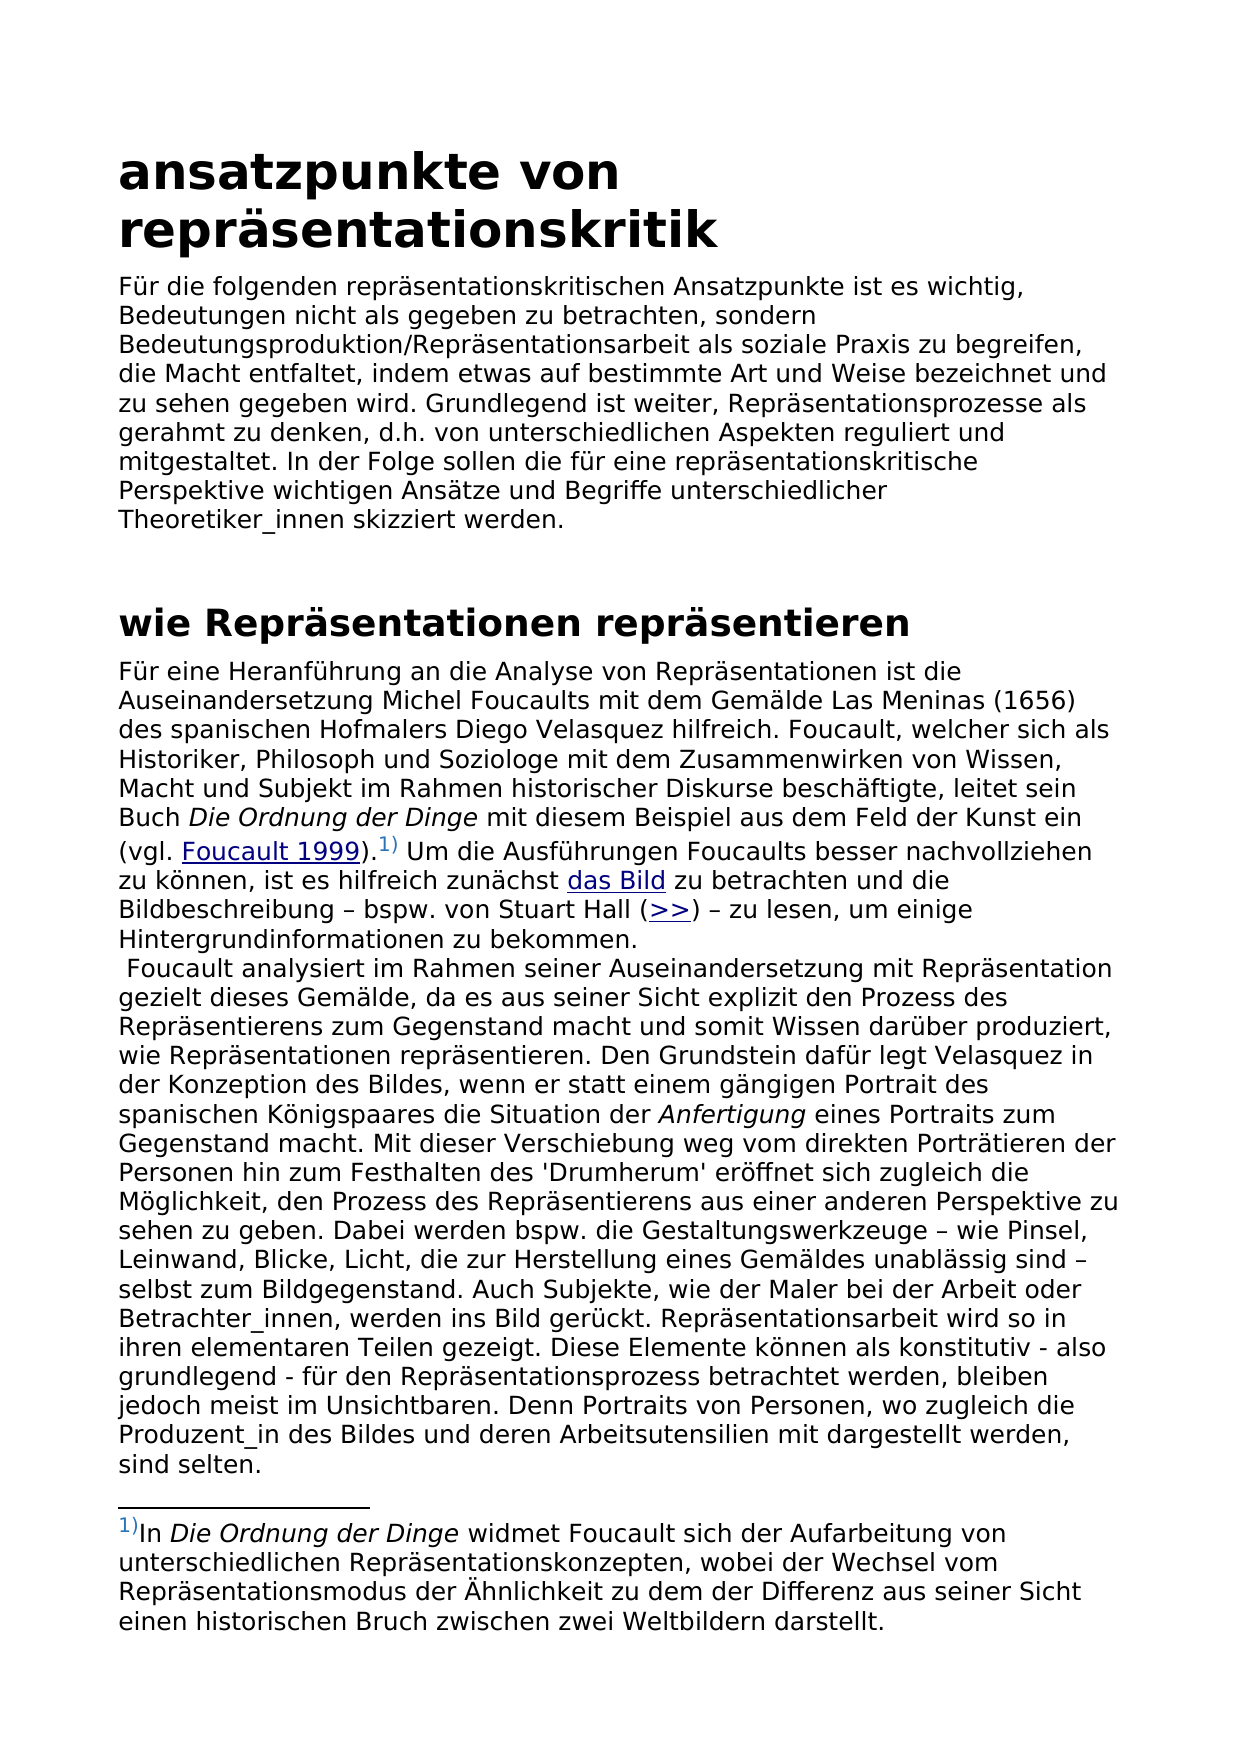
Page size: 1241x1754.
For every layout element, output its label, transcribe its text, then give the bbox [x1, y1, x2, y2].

text Für die folgenden repräsentationskritischen Ansatzpunkte ist es wichtig, Bedeutungen nicht als gegeben zu betrachten, sondern Bedeutungsproduktion/Repräsentationsarbeit als soziale Praxis zu begreifen, die Macht entfaltet, indem etwas auf bestimmte Art und Weise bezeichnet und zu sehen gegeben wird. Grundlegend ist weiter, Repräsentationsprozesse als gerahmt zu denken, d.h. von unterschiedlichen Aspekten reguliert und mitgestaltet. In der Folge sollen die für eine repräsentationskritische Perspektive wichtigen Ansätze und Begriffe unterschiedlicher Theoretiker_innen skizziert werden. [118, 272, 1122, 564]
text Für eine Heranführung an die Analyse von Repräsentationen ist die Auseinandersetzung Michel Foucaults mit dem Gemälde Las Meninas (1656) des spanischen Hofmalers Diego Velasquez hilfreich. Foucault, welcher sich als Historiker, Philosoph und Soziologe mit dem Zusammenwirken von Wissen, Macht und Subjekt im Rahmen historischer Diskurse beschäftigte, leitet sein Buch Die Ordnung der Dinge mit diesem Beispiel aus dem Feld der Kunst ein (vgl. Foucault 1999). Um die Ausführungen Foucaults besser nachvollziehen zu können, ist es hilfreich zunächst das Bild zu betrachten und die Bildbeschreibung – bspw. von Stuart Hall (>>) – zu lesen, um einige Hintergrundinformationen zu bekommen. Foucault analysiert im Rahmen seiner Auseinandersetzung mit Repräsentation gezielt dieses Gemälde, da es aus seiner Sicht explizit den Prozess des Repräsentierens zum Gegenstand macht und somit Wissen darüber produziert, wie Repräsentationen repräsentieren. Den Grundstein dafür legt Velasquez in der Konzeption des Bildes, wenn er statt einem gängigen Portrait des spanischen Königspaares die Situation der Anfertigung eines Portraits zum Gegenstand macht. Mit dieser Verschiebung weg vom direkten Porträtieren der Personen hin zum Festhalten des 'Drumherum' eröffnet sich zugleich die Möglichkeit, den Prozess des Repräsentierens aus einer anderen Perspektive zu sehen zu geben. Dabei werden bspw. die Gestaltungswerkzeuge – wie Pinsel, Leinwand, Blicke, Licht, die zur Herstellung eines Gemäldes unablässig sind – selbst zum Bildgegenstand. Auch Subjekte, wie der Maler bei der Arbeit oder Betrachter_innen, werden ins Bild gerückt. Repräsentationsarbeit wird so in ihren elementaren Teilen gezeigt. Diese Elemente können als konstitutiv - also grundlegend - für den Repräsentationsprozess betrachtet werden, bleiben jedoch meist im Unsichtbaren. Denn Portraits von Personen, wo zugleich die Produzent_in des Bildes und deren Arbeitsutensilien mit dargestellt werden, sind selten. [118, 657, 1122, 1479]
subtitle wie Repräsentationen repräsentieren [118, 601, 1122, 645]
text In Die Ordnung der Dinge widmet Foucault sich der Aufarbeitung von unterschiedlichen Repräsentationskonzepten, wobei der Wechsel vom Repräsentationsmodus der Ähnlichkeit zu dem der Differenz aus seiner Sicht einen historischen Bruch zwischen zwei Weltbildern darstellt. [118, 1514, 1122, 1636]
subtitle ansatzpunkte von repräsentationskritik [118, 143, 1122, 259]
